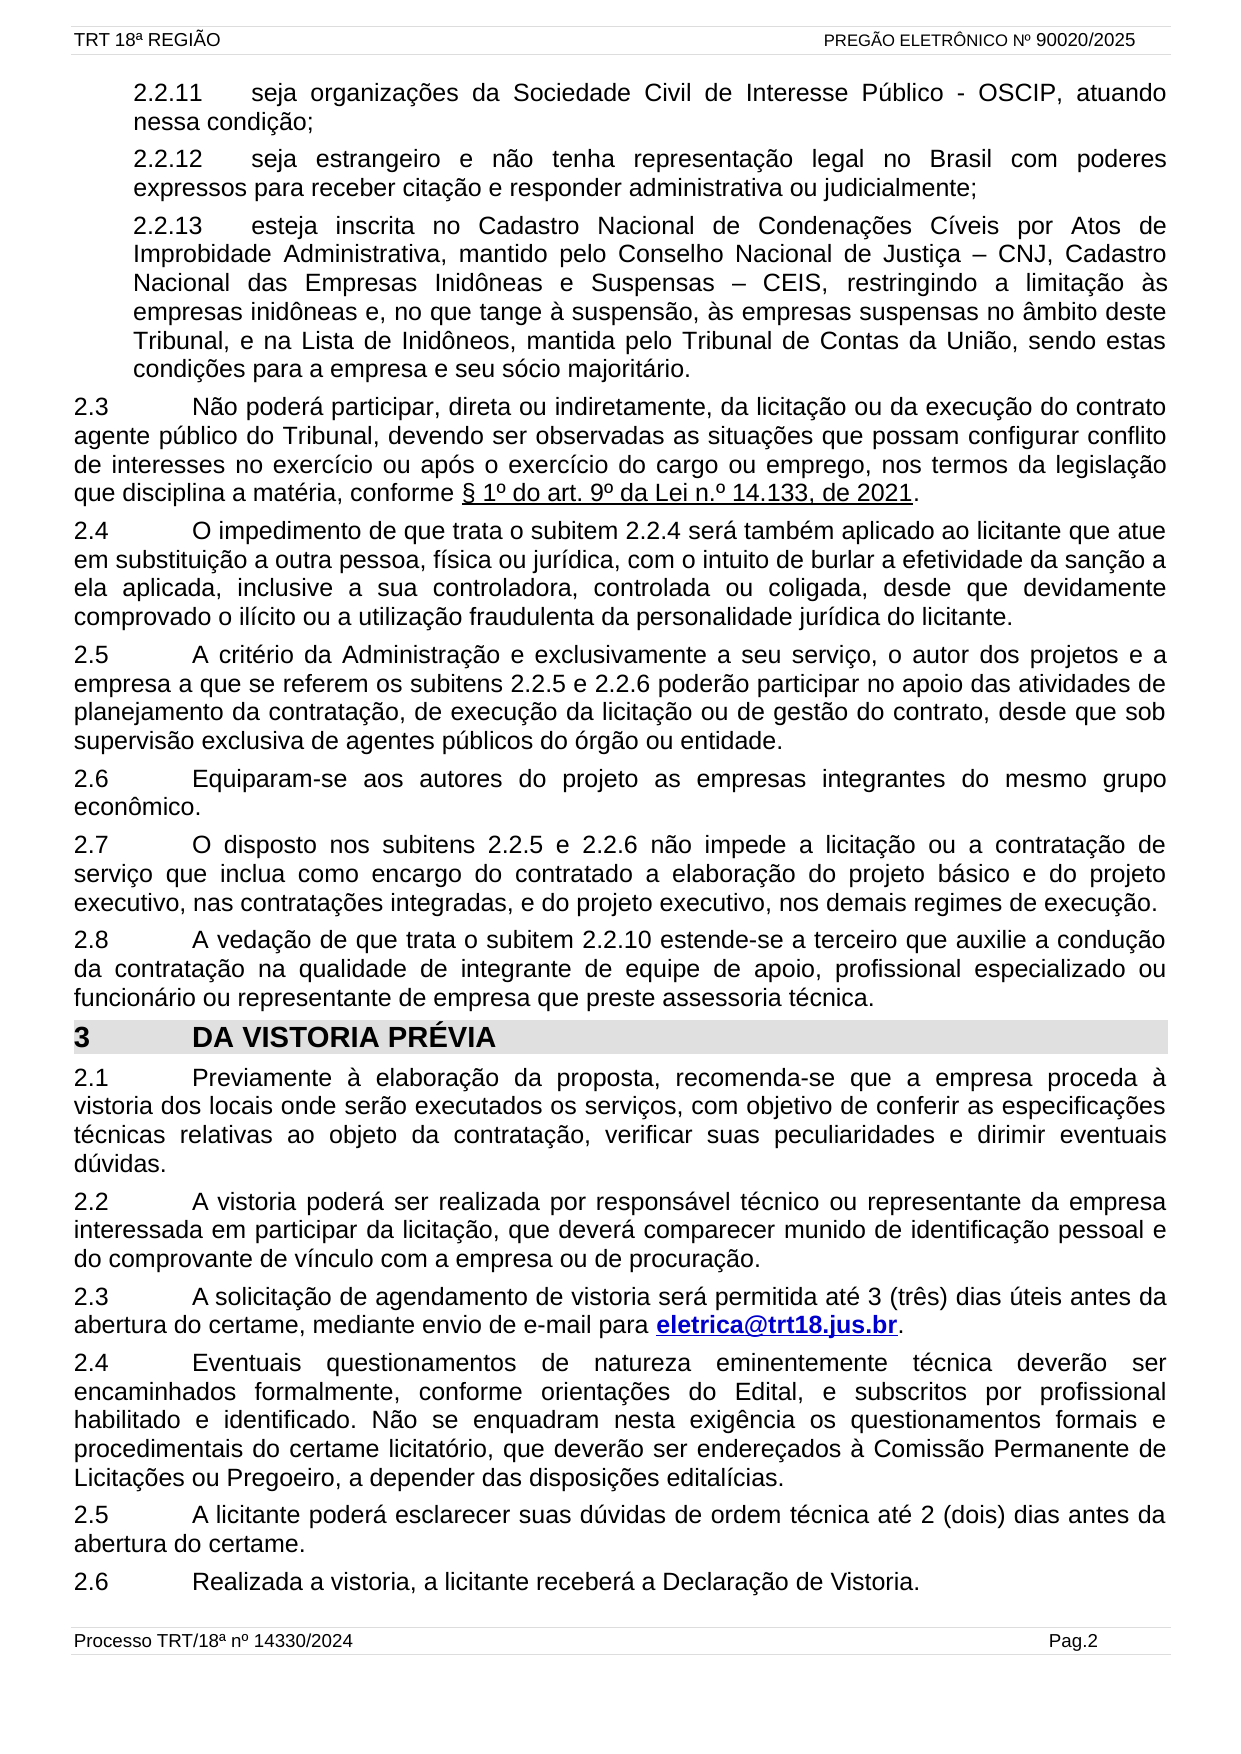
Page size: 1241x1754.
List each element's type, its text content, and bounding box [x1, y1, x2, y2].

text 3 DA VISTORIA PRÉVIA [74, 1020, 1168, 1054]
text 2.2.11 seja organizações da Sociedade Civil de Interesse Público - OSCIP, atuando nessa condição; [133, 78, 1168, 136]
text 2.5 A critério da Administração e exclusivamente a seu serviço, o autor dos projetos e a empresa a que se referem os subitens 2.2.5 e 2.2.6 poderão participar no apoio das atividades de planejamento da contratação, de execução da licitação ou de gestão do contrato, desde que sob supervisão exclusiva de agentes públicos do órgão ou entidade. [74, 640, 1168, 755]
text 2.4 Eventuais questionamentos de natureza eminentemente técnica deverão ser encaminhados formalmente, conforme orientações do Edital, e subscritos por profissional habilitado e identificado. Não se enquadram nesta exigência os questionamentos formais e procedimentais do certame licitatório, que deverão ser endereçados à Comissão Permanente de Licitações ou Pregoeiro, a depender das disposições editalícias. [74, 1348, 1168, 1492]
text 2.7 O disposto nos subitens 2.2.5 e 2.2.6 não impede a licitação ou a contratação de serviço que inclua como encargo do contratado a elaboração do projeto básico e do projeto executivo, nas contratações integradas, e do projeto executivo, nos demais regimes de execução. [74, 830, 1168, 916]
text 2.2 A vistoria poderá ser realizada por responsável técnico ou representante da empresa interessada em participar da licitação, que deverá comparecer munido de identificação pessoal e do comprovante de vínculo com a empresa ou de procuração. [74, 1186, 1168, 1273]
text 2.5 A licitante poderá esclarecer suas dúvidas de ordem técnica até 2 (dois) dias antes da abertura do certame. [74, 1501, 1168, 1558]
text 2.8 A vedação de que trata o subitem 2.2.10 estende-se a terceiro que auxilie a condução da contratação na qualidade de integrante de equipe de apoio, profissional especializado ou funcionário ou representante de empresa que preste assessoria técnica. [74, 925, 1168, 1011]
text 2.2.12 seja estrangeiro e não tenha representação legal no Brasil com poderes expressos para receber citação e responder administrativa ou judicialmente; [133, 144, 1168, 202]
text 2.3 A solicitação de agendamento de vistoria será permitida até 3 (três) dias úteis antes da abertura do certame, mediante envio de e-mail para eletrica@trt18.jus.br. [74, 1282, 1168, 1339]
text 2.6 Equiparam-se aos autores do projeto as empresas integrantes do mesmo grupo econômico. [74, 764, 1168, 821]
text 2.4 O impedimento de que trata o subitem 2.2.4 será também aplicado ao licitante que atue em substituição a outra pessoa, física ou jurídica, com o intuito de burlar a efetividade da sanção a ela aplicada, inclusive a sua controladora, controlada ou coligada, desde que devidamente comprovado o ilícito ou a utilização fraudulenta da personalidade jurídica do licitante. [74, 516, 1168, 631]
text 2.2.13 esteja inscrita no Cadastro Nacional de Condenações Cíveis por Atos de Improbidade Administrativa, mantido pelo Conselho Nacional de Justiça – CNJ, Cadastro Nacional das Empresas Inidôneas e Suspensas – CEIS, restringindo a limitação às empresas inidôneas e, no que tange à suspensão, às empresas suspensas no âmbito deste Tribunal, e na Lista de Inidôneos, mantida pelo Tribunal de Contas da União, sendo estas condições para a empresa e seu sócio majoritário. [133, 211, 1168, 383]
text 2.3 Não poderá participar, direta ou indiretamente, da licitação ou da execução do contrato agente público do Tribunal, devendo ser observadas as situações que possam configurar conflito de interesses no exercício ou após o exercício do cargo ou emprego, nos termos da legislação que disciplina a matéria, conforme § 1º do art. 9º da Lei n.º 14.133, de 2021. [74, 392, 1168, 507]
text 2.6 Realizada a vistoria, a licitante receberá a Declaração de Vistoria. [74, 1567, 1168, 1596]
text 2.1 Previamente à elaboração da proposta, recomenda-se que a empresa proceda à vistoria dos locais onde serão executados os serviços, com objetivo de conferir as especificações técnicas relativas ao objeto da contratação, verificar suas peculiaridades e dirimir eventuais dúvidas. [74, 1063, 1168, 1178]
